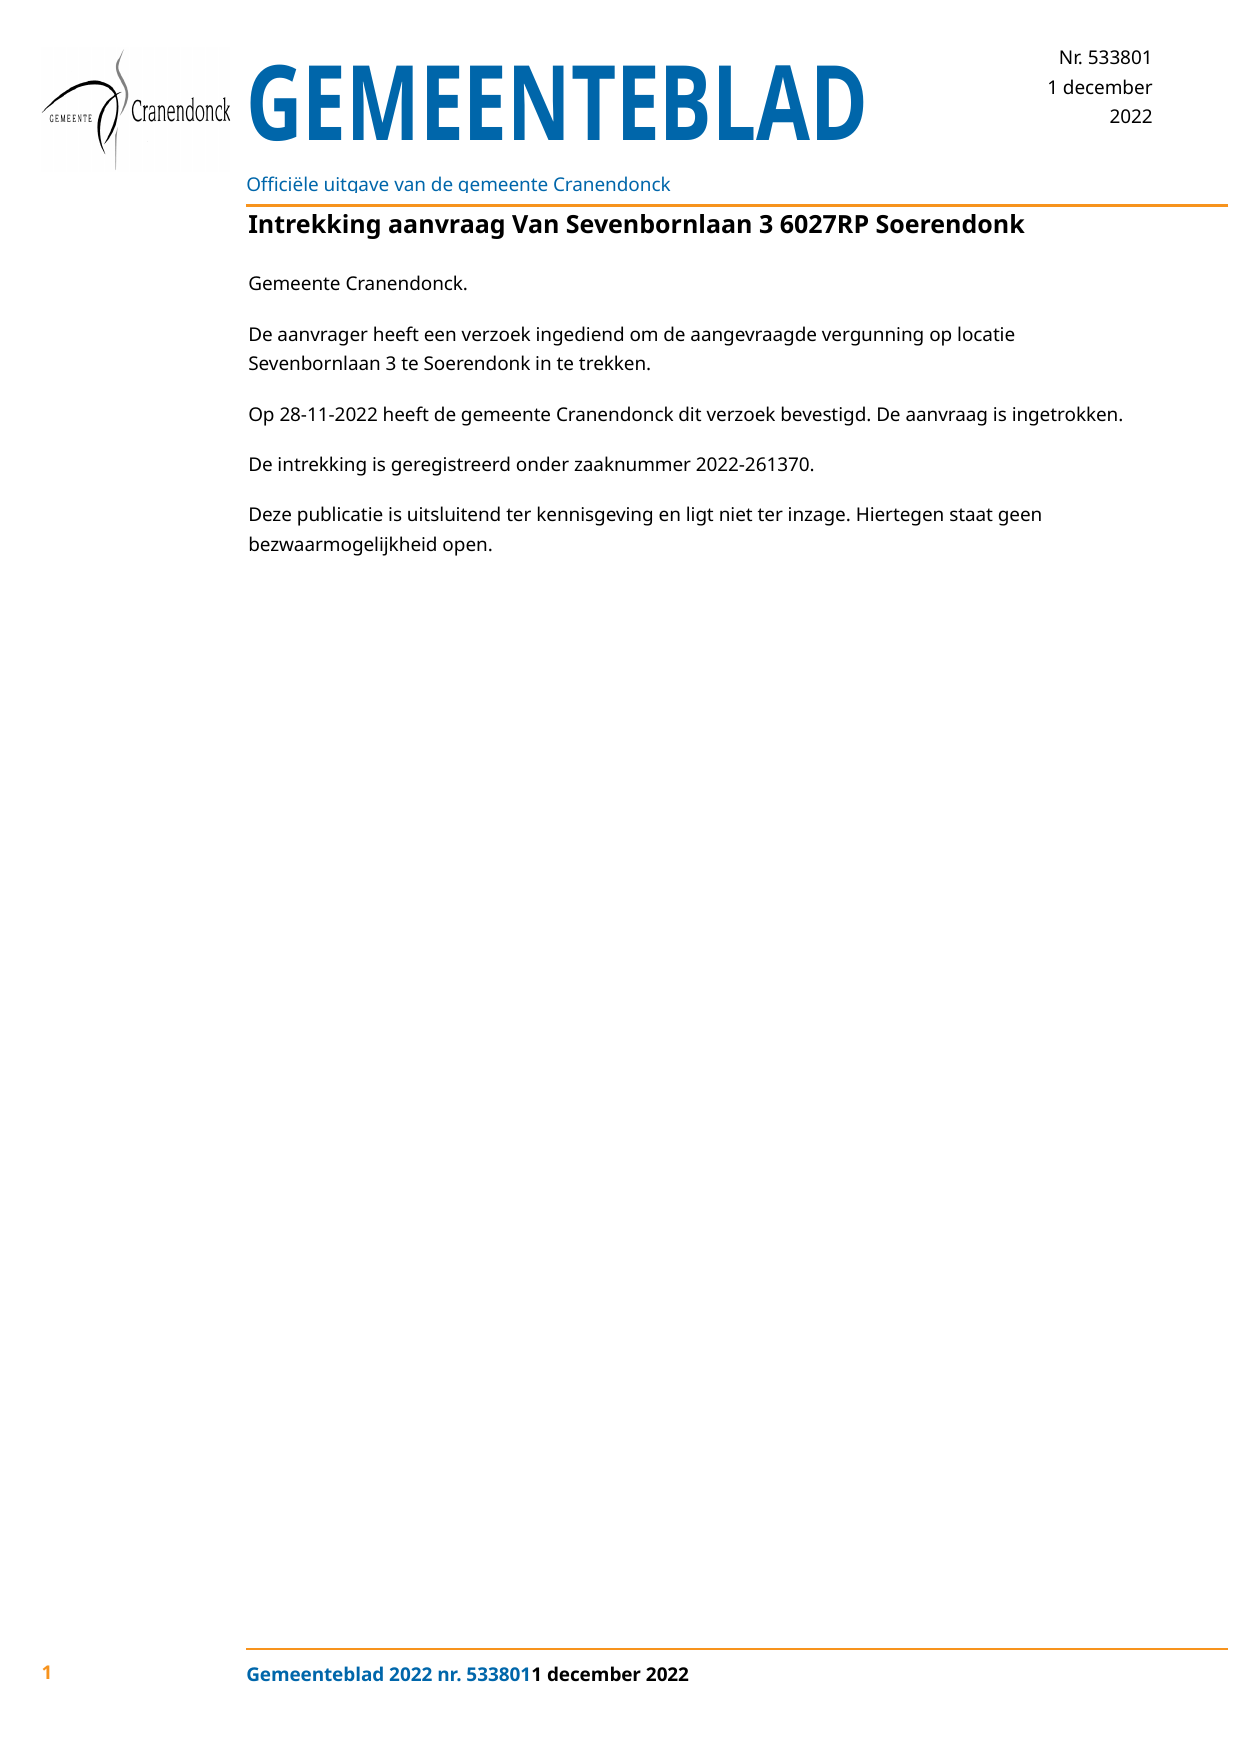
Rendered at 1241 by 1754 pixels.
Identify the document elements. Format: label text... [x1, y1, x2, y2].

text Intrekking aanvraag Van Sevenbornlaan 3 6027RP Soerendonk [248, 207, 1152, 241]
text Op 28-11-2022 heeft de gemeente Cranendonck dit verzoek bevestigd. De aanvraag is ingetrokken. [248, 401, 1152, 426]
text De intrekking is geregistreerd onder zaaknummer 2022-261370. [248, 451, 1152, 477]
picture [41, 47, 231, 172]
text Deze publicatie is uitsluitend ter kennisgeving en ligt niet ter inzage. Hiertegen staat geen bezwaarmogelijkheid open. [248, 502, 1152, 557]
text De aanvrager heeft een verzoek ingediend om de aangevraagde vergunning op locatie Sevenbornlaan 3 te Soerendonk in te trekken. [248, 321, 1152, 376]
text Gemeente Cranendonck. [248, 270, 1152, 296]
